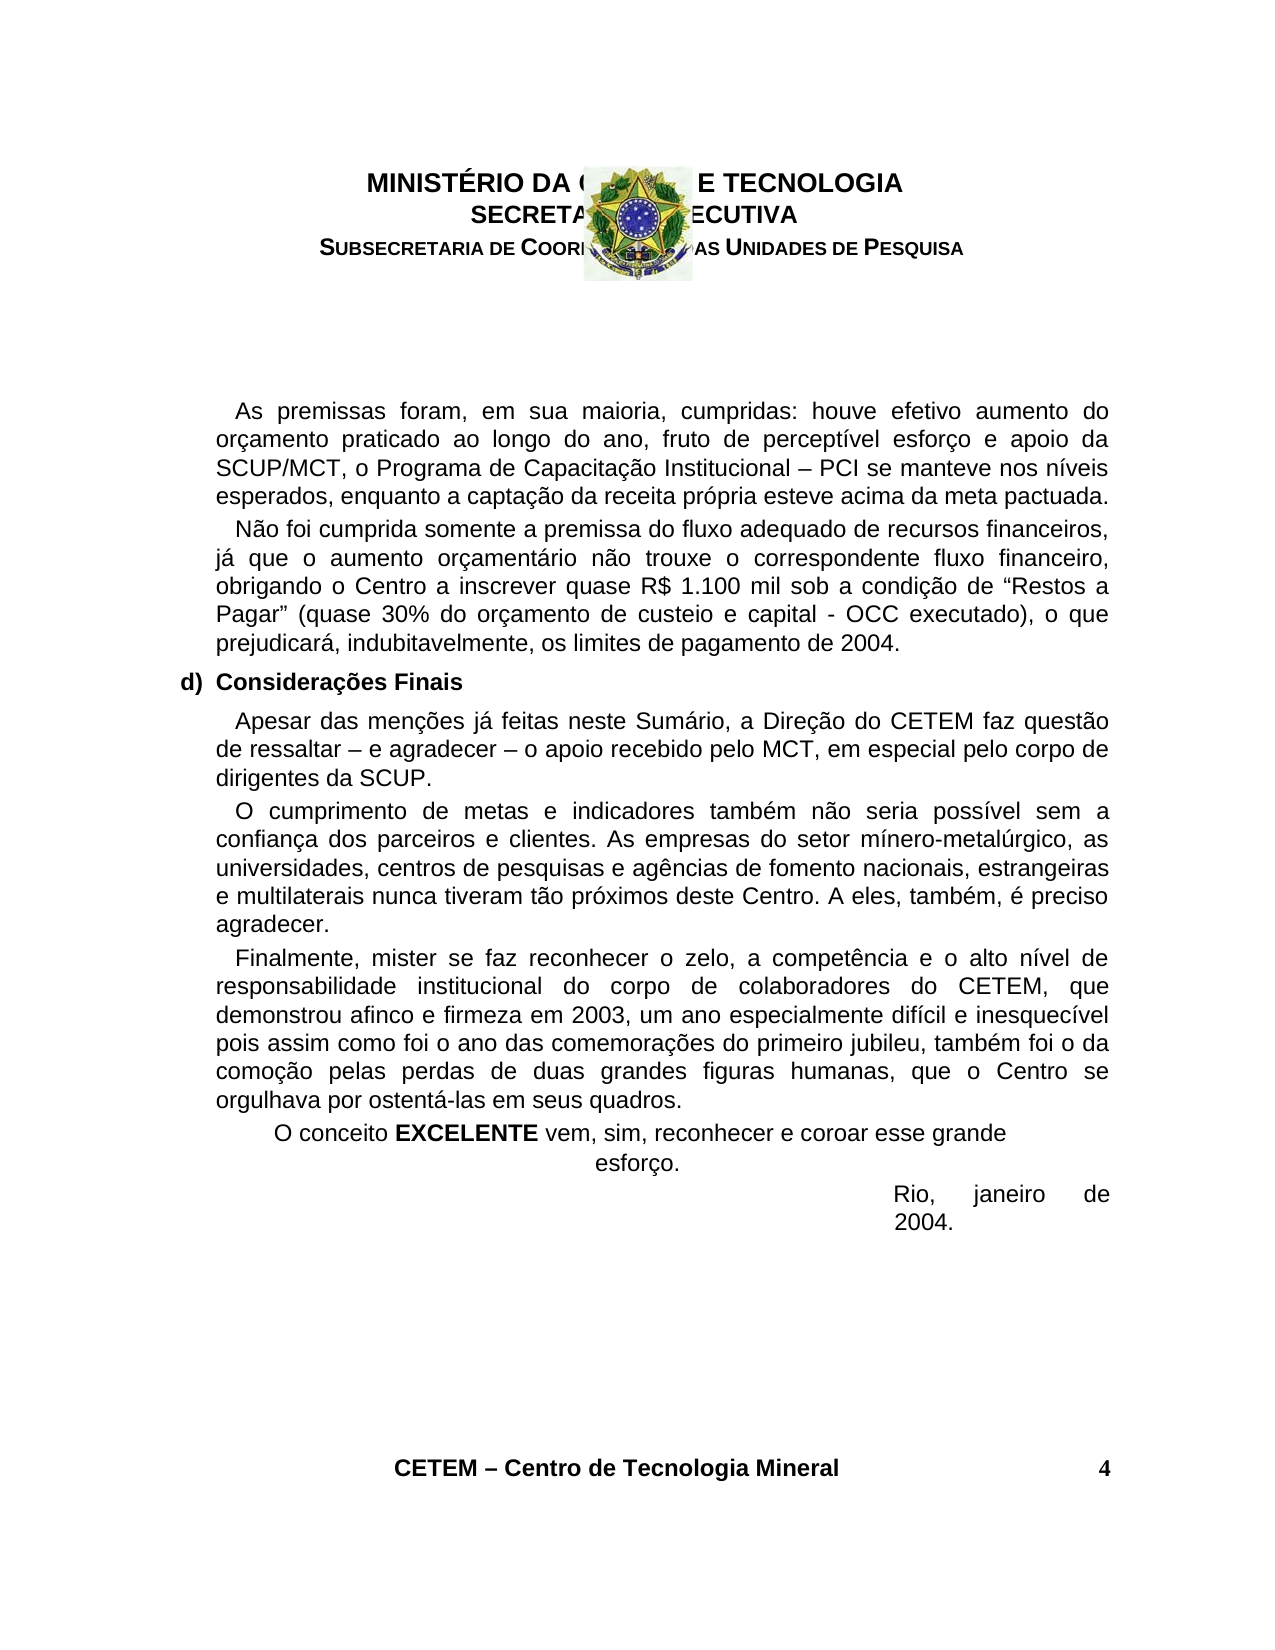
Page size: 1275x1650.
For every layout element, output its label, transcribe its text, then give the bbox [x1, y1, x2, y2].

text Não foi cumprida somente a premissa do fluxo adequado de recursos financeiros, já que o aumento orçamentário não trouxe o correspondente fluxo financeiro, obrigando o Centro a inscrever quase R$ 1.100 mil sob a condição de “Restos a Pagar” (quase 30% do orçamento de custeio e capital - OCC executado), o que prejudicará, indubitavelmente, os limites de pagamento de 2004. [216, 515, 1110, 656]
list Considerações Finais [180, 668, 1110, 696]
text Finalmente, mister se faz reconhecer o zelo, a competência e o alto nível de responsabilidade institucional do corpo de colaboradores do CETEM, que demonstrou afinco e firmeza em 2003, um ano especialmente difícil e inesquecível pois assim como foi o ano das comemorações do primeiro jubileu, também foi o da comoção pelas perdas de duas grandes figuras humanas, que o Centro se orgulhava por ostentá-las em seus quadros. [216, 944, 1110, 1113]
text O conceito EXCELENTE vem, sim, reconhecer e coroar esse grande esforço. [234, 1119, 1046, 1177]
text As premissas foram, em sua maioria, cumpridas: houve efetivo aumento do orçamento praticado ao longo do ano, fruto de perceptível esforço e apoio da SCUP/MCT, o Programa de Capacitação Institucional – PCI se manteve nos níveis esperados, enquanto a captação da receita própria esteve acima da meta pactuada. [216, 397, 1110, 509]
text Apesar das menções já feitas neste Sumário, a Direção do CETEM faz questão de ressaltar – e agradecer – o apoio recebido pelo MCT, em especial pelo corpo de dirigentes da SCUP. [216, 707, 1110, 791]
text O cumprimento de metas e indicadores também não seria possível sem a confiança dos parceiros e clientes. As empresas do setor mínero-metalúrgico, as universidades, centros de pesquisas e agências de fomento nacionais, estrangeiras e multilaterais nunca tiveram tão próximos deste Centro. A eles, também, é preciso agradecer. [216, 797, 1110, 938]
text Rio, janeiro de 2004. [893, 1180, 1110, 1236]
